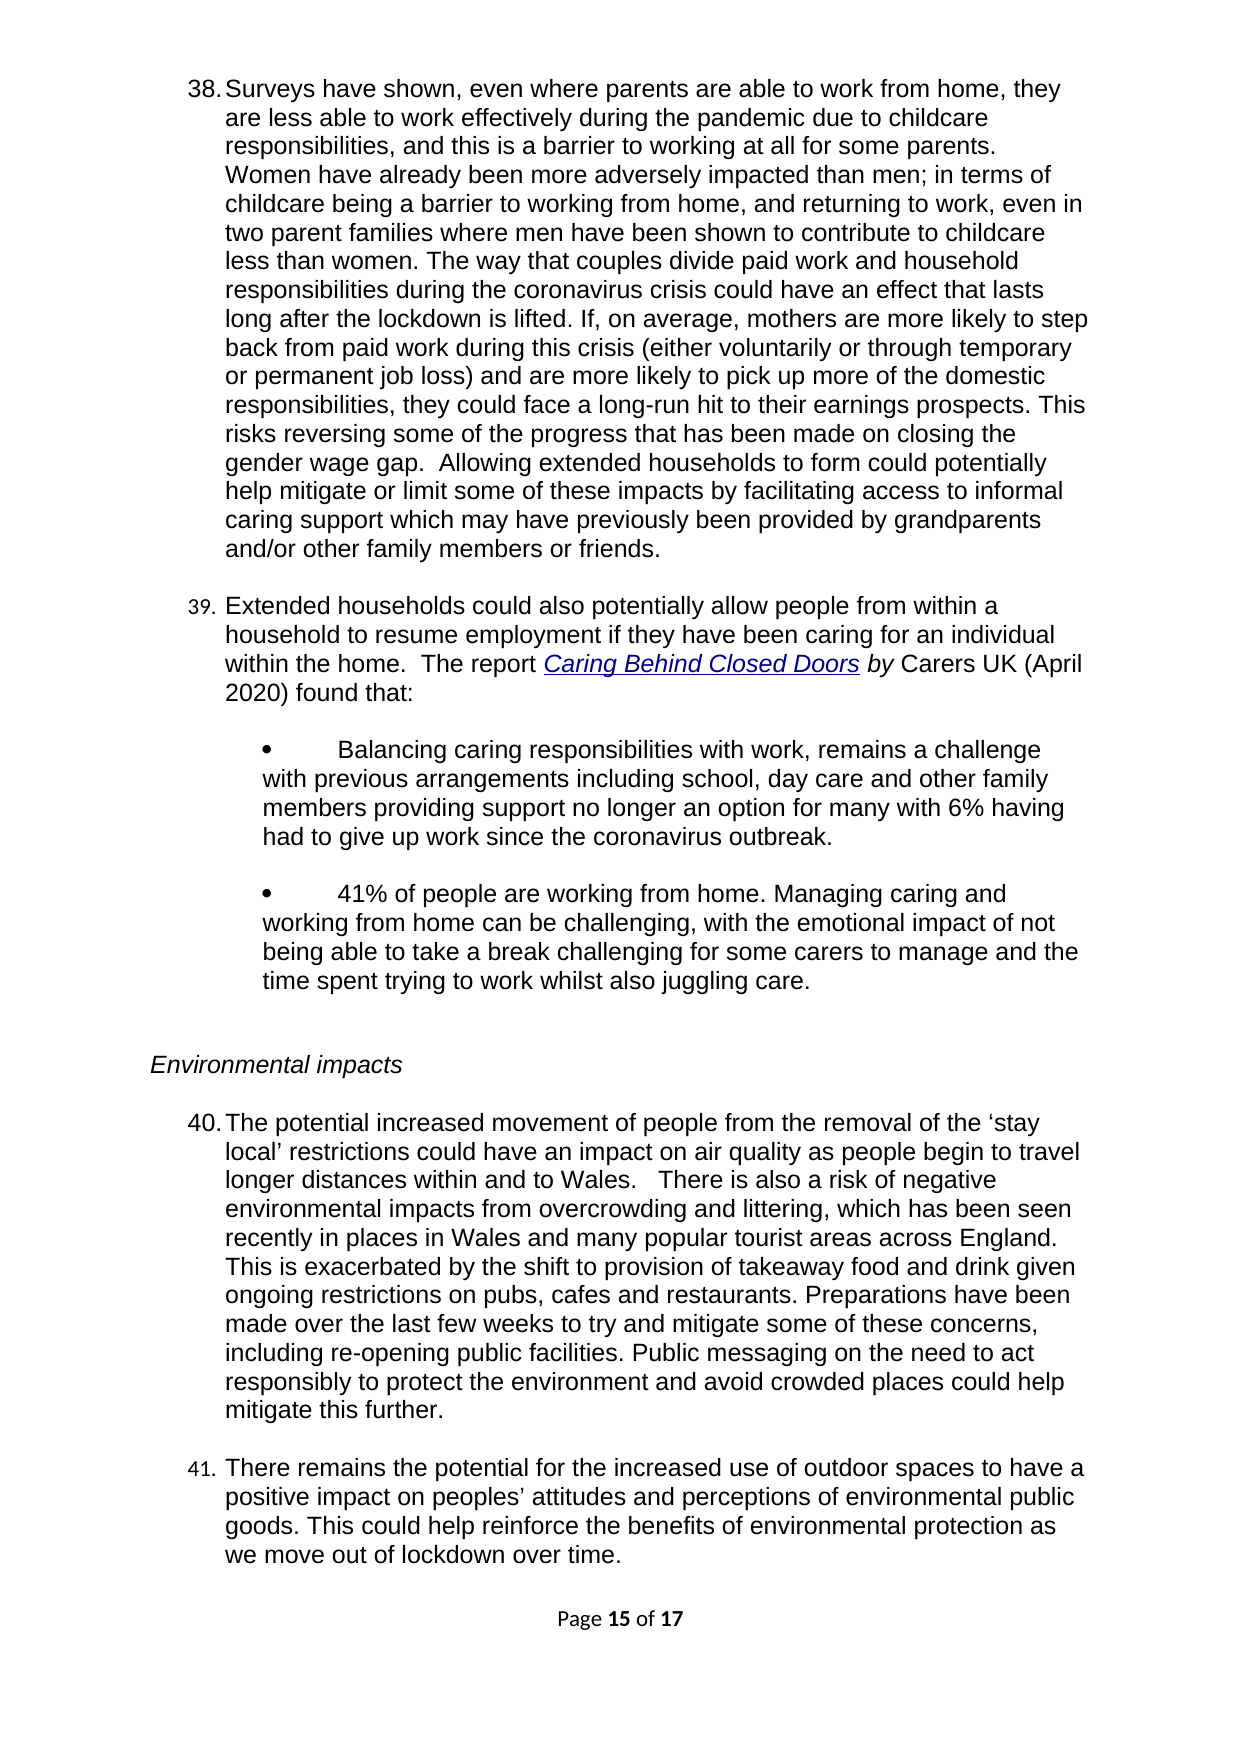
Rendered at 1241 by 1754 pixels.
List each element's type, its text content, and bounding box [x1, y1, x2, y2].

list Surveys have shown, even where parents are able to work from home, they are less able to work effectively during the pandemic due to childcare responsibilities, and this is a barrier to working at all for some parents. Women have already been more adversely impacted than men; in terms of childcare being a barrier to working from home, and returning to work, even in two parent families where men have been shown to contribute to childcare less than women. The way that couples divide paid work and household responsibilities during the coronavirus crisis could have an effect that lasts long after the lockdown is lifted. If, on average, mothers are more likely to step back from paid work during this crisis (either voluntarily or through temporary or permanent job loss) and are more likely to pick up more of the domestic responsibilities, they could face a long-run hit to their earnings prospects. This risks reversing some of the progress that has been made on closing the gender wage gap. Allowing extended households to form could potentially help mitigate or limit some of these impacts by facilitating access to informal caring support which may have previously been provided by grandparents and/or other family members or friends. [187, 74, 1090, 562]
list There remains the potential for the increased use of outdoor spaces to have a positive impact on peoples’ attitudes and perceptions of environmental public goods. This could help reinforce the benefits of environmental protection as we move out of lockdown over time. [187, 1453, 1090, 1568]
list Balancing caring responsibilities with work, remains a challenge with previous arrangements including school, day care and other family members providing support no longer an option for many with 6% having had to give up work since the coronavirus outbreak. [262, 735, 1090, 851]
list 41% of people are working from home. Managing caring and working from home can be challenging, with the emotional impact of not being able to take a break challenging for some carers to manage and the time spent trying to work whilst also juggling care. [262, 879, 1090, 994]
text Environmental impacts [150, 1050, 1090, 1079]
list Extended households could also potentially allow people from within a household to resume employment if they have been caring for an individual within the home. The report Caring Behind Closed Doors by Carers UK (April 2020) found that: [187, 591, 1090, 707]
list The potential increased movement of people from the removal of the ‘stay local’ restrictions could have an impact on air quality as people begin to travel longer distances within and to Wales. There is also a risk of negative environmental impacts from overcrowding and littering, which has been seen recently in places in Wales and many popular tourist areas across England. This is exacerbated by the shift to provision of takeaway food and drink given ongoing restrictions on pubs, cafes and restaurants. Preparations have been made over the last few weeks to try and mitigate some of these concerns, including re-opening public facilities. Public messaging on the need to act responsibly to protect the environment and avoid crowded places could help mitigate this further. [187, 1108, 1090, 1424]
